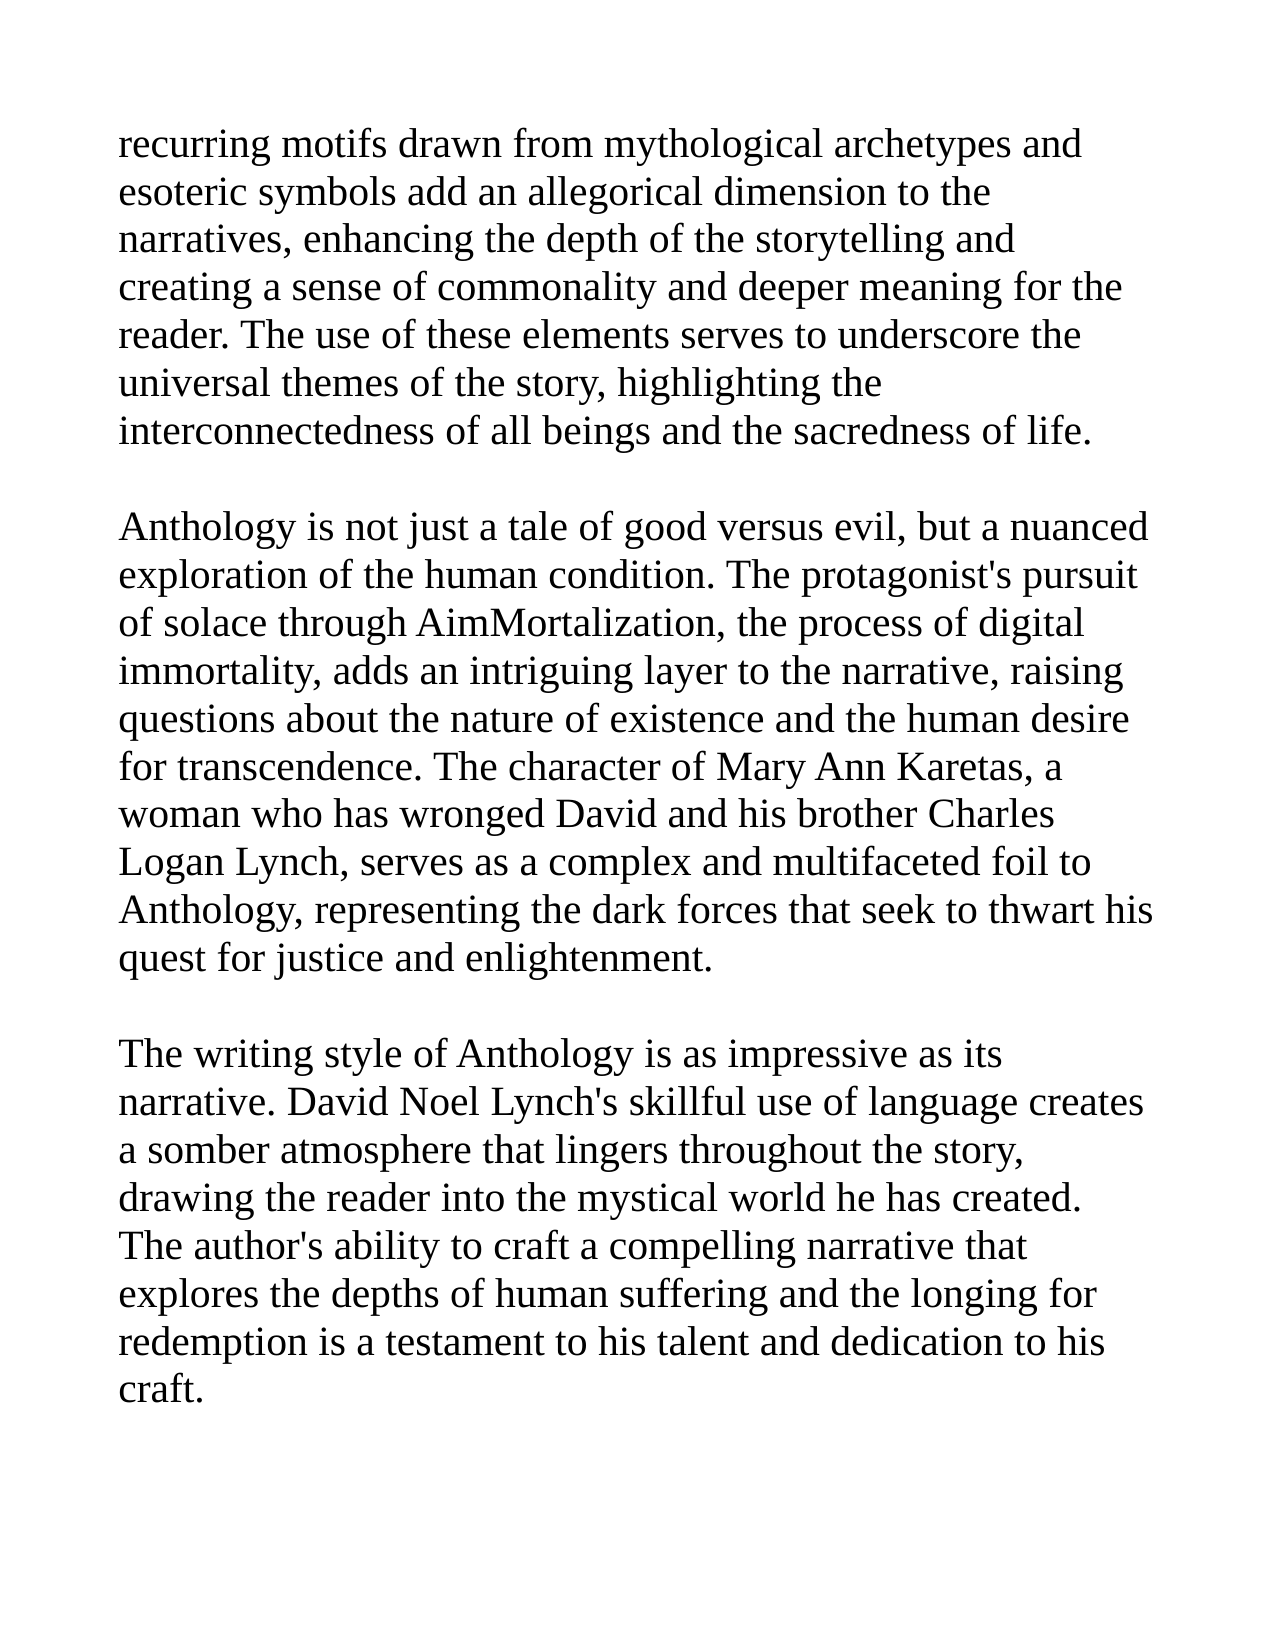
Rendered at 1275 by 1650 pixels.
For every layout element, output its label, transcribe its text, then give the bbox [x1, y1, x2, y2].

text Anthology is not just a tale of good versus evil, but a nuanced exploration of the human condition. The protagonist's pursuit of solace through AimMortalization, the process of digital immortality, adds an intriguing layer to the narrative, raising questions about the nature of existence and the human desire for transcendence. The character of Mary Ann Karetas, a woman who has wronged David and his brother Charles Logan Lynch, serves as a complex and multifaceted foil to Anthology, representing the dark forces that seek to thwart his quest for justice and enlightenment. [118, 501, 1157, 981]
text The writing style of Anthology is as impressive as its narrative. David Noel Lynch's skillful use of language creates a somber atmosphere that lingers throughout the story, drawing the reader into the mystical world he has created. The author's ability to craft a compelling narrative that explores the depths of human suffering and the longing for redemption is a testament to his talent and dedication to his craft. [118, 1028, 1157, 1412]
text recurring motifs drawn from mythological archetypes and esoteric symbols add an allegorical dimension to the narratives, enhancing the depth of the storytelling and creating a sense of commonality and deeper meaning for the reader. The use of these elements serves to underscore the universal themes of the story, highlighting the interconnectedness of all beings and the sacredness of life. [118, 118, 1157, 453]
